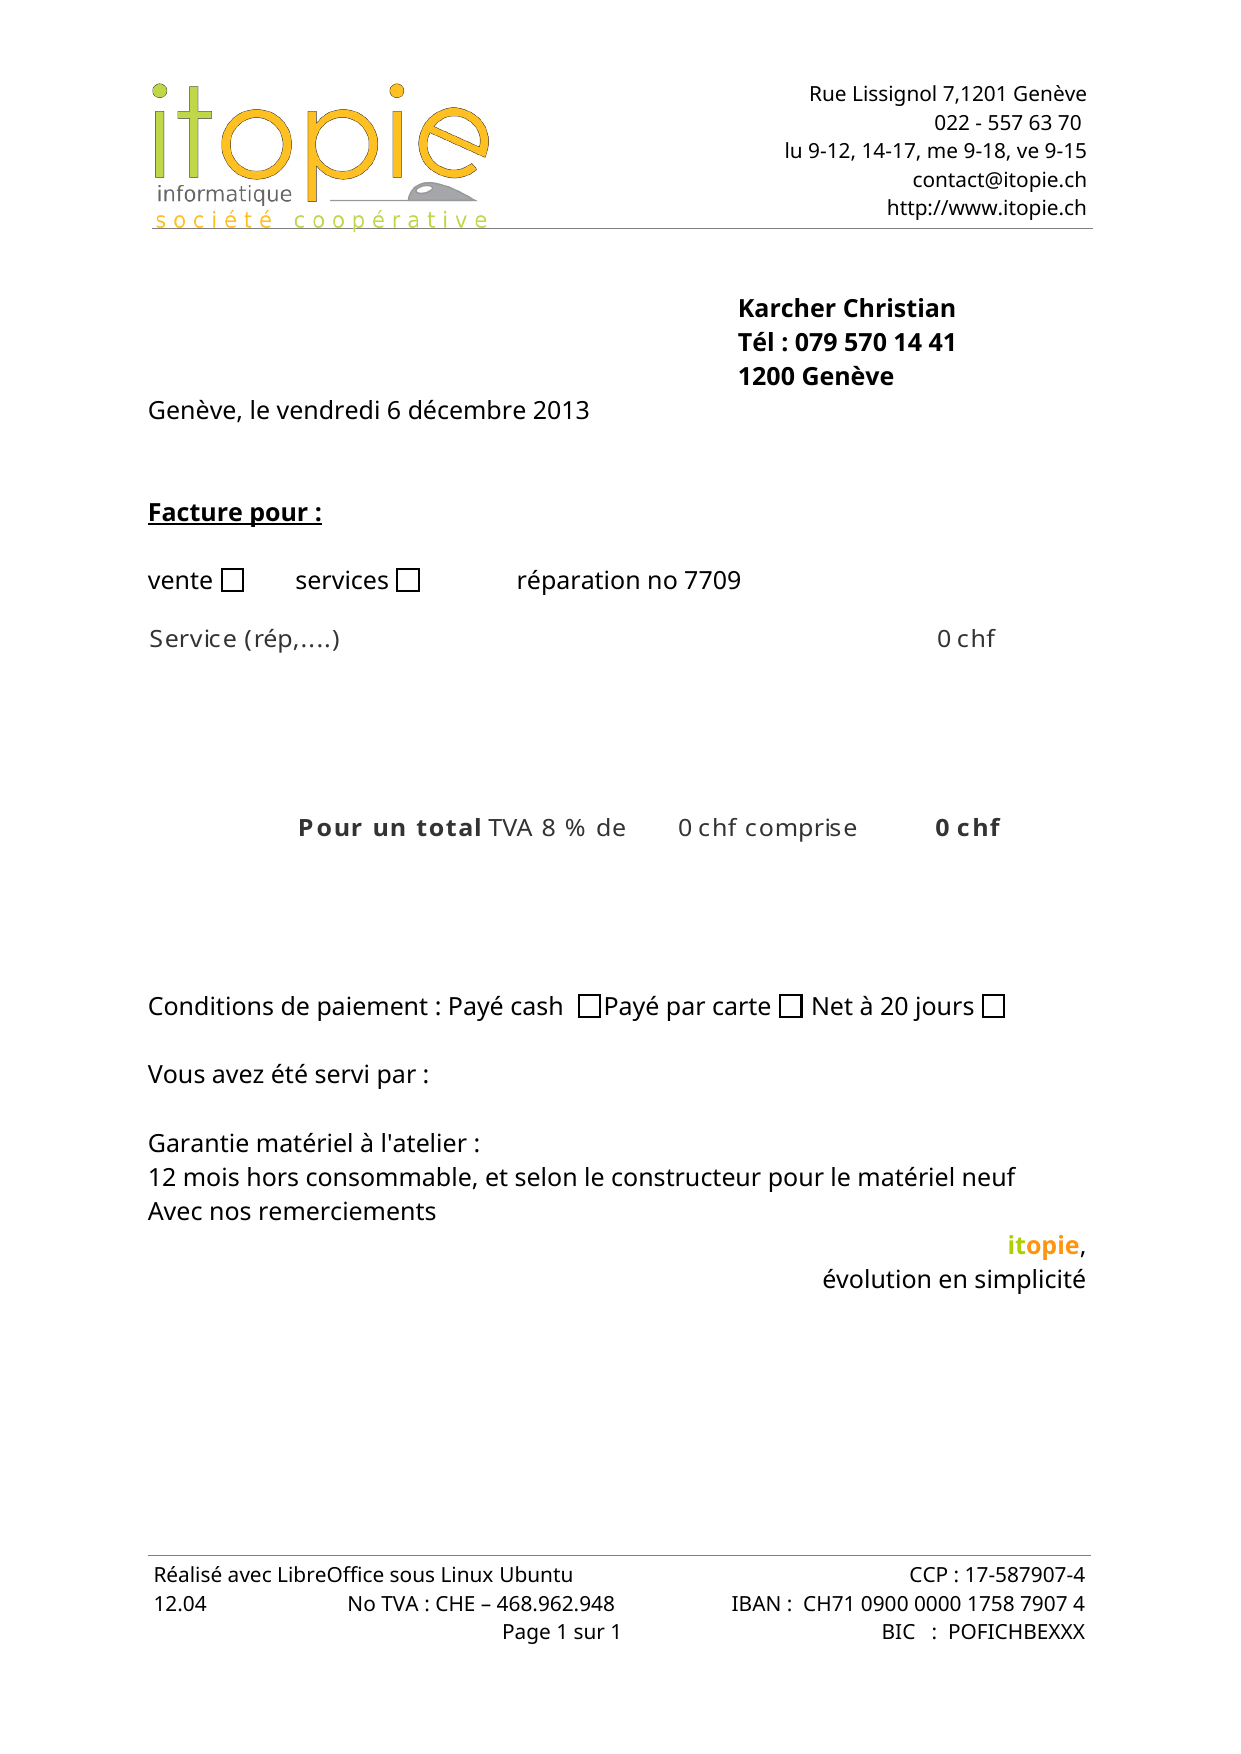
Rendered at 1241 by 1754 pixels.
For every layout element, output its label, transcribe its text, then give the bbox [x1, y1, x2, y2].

text Genève, le vendredi 6 décembre 2013 [148, 392, 1093, 427]
picture [138, 72, 500, 244]
text itopie, [148, 1227, 1093, 1262]
text évolution en simplicité [148, 1262, 1093, 1296]
text Karcher Christian [148, 290, 1093, 324]
text Garantie matériel à l'atelier : [148, 1125, 1093, 1159]
text Avec nos remerciements [148, 1193, 1093, 1227]
text Tél : 079 570 14 41 [148, 324, 1093, 358]
text Vous avez été servi par : [148, 1057, 1093, 1091]
text vente services réparation no 7709 [148, 563, 1093, 597]
text 1200 Genève [148, 358, 1093, 392]
text 12 mois hors consommable, et selon le constructeur pour le matériel neuf [148, 1159, 1093, 1193]
text Facture pour : [148, 495, 1093, 529]
text Conditions de paiement : Payé cash Payé par carte Net à 20 jours [148, 989, 1093, 1023]
